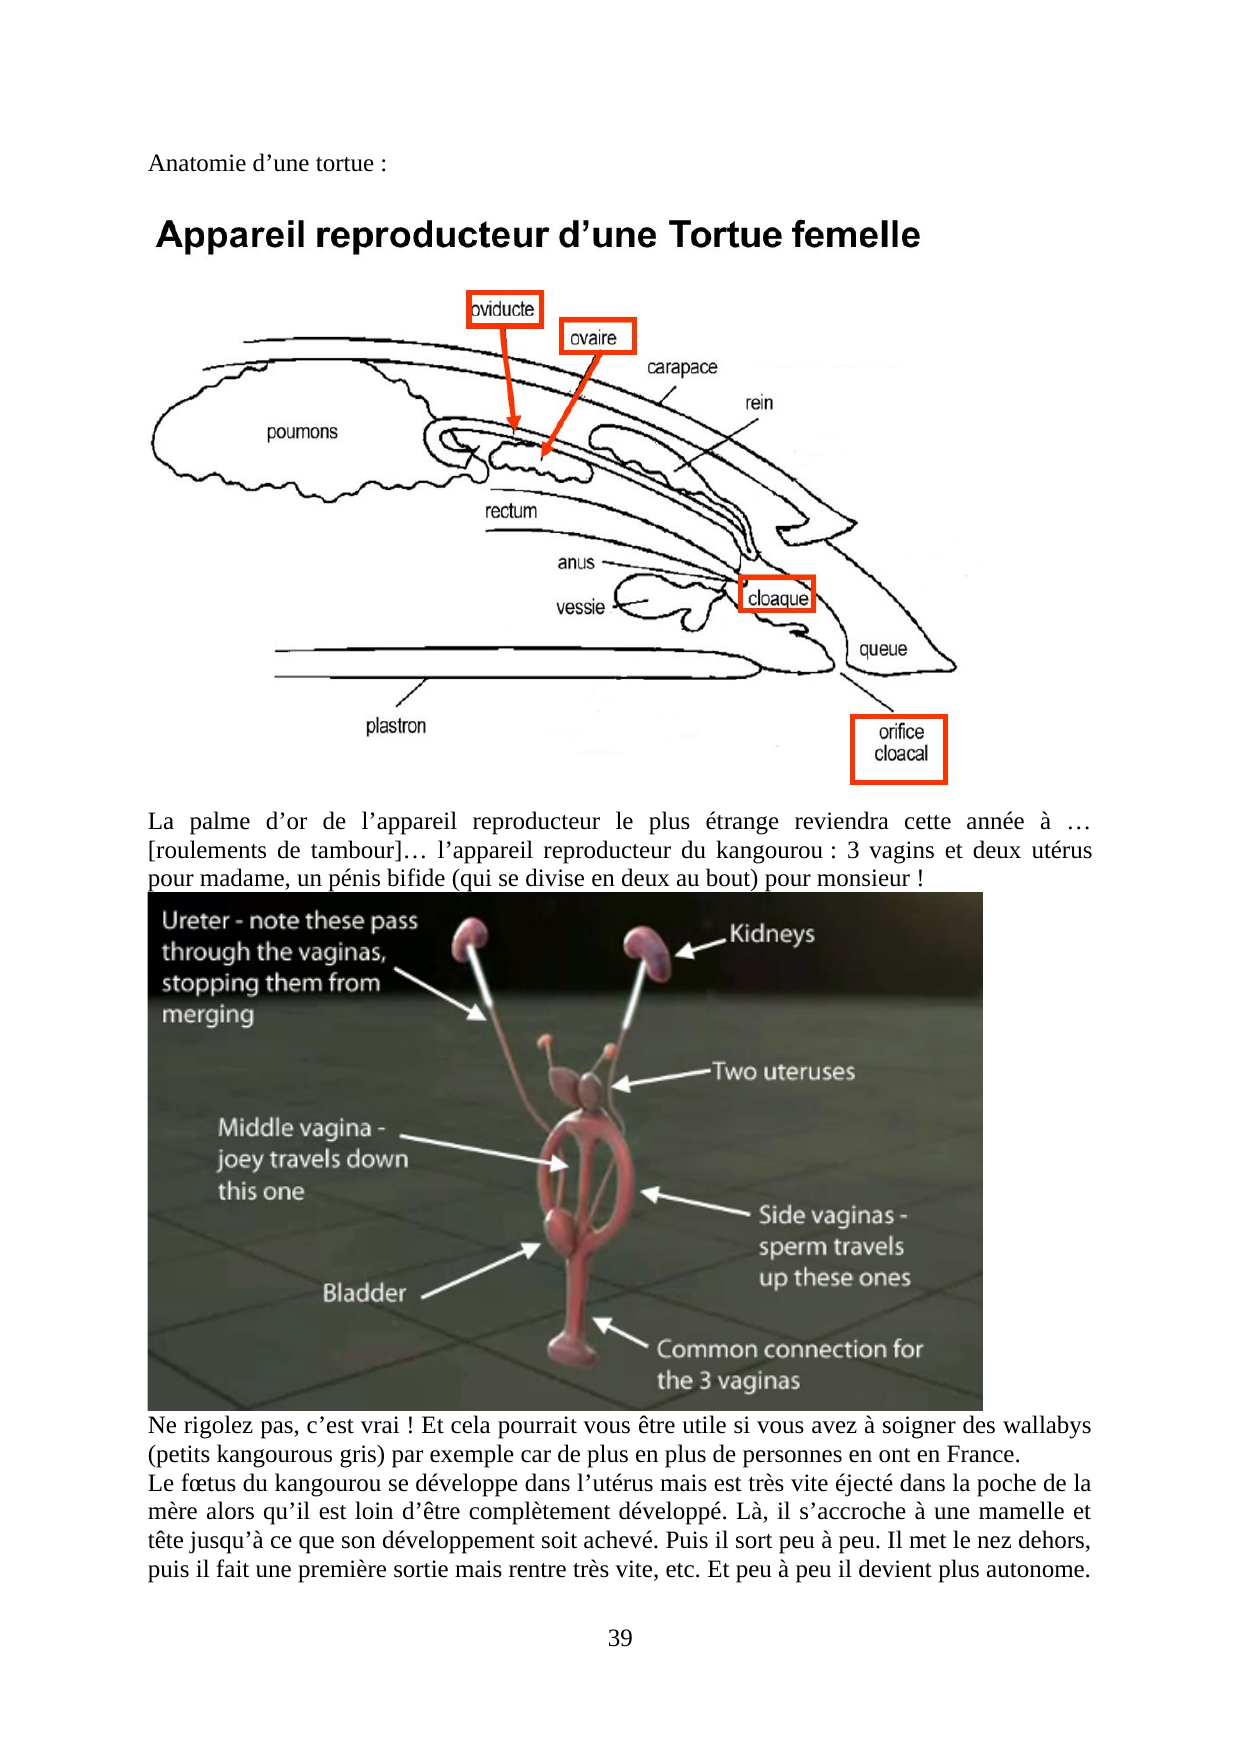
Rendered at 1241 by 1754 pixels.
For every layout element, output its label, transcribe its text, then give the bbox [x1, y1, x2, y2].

text Ne rigolez pas, c’est vrai ! Et cela pourrait vous être utile si vous avez à soigner des wallabys (petits kangourous gris) par exemple car de plus en plus de personnes en ont en France. [148, 1410, 1093, 1468]
text Anatomie d’une tortue : [148, 148, 1093, 176]
text La palme d’or de l’appareil reproducteur le plus étrange reviendra cette année à … [roulements de tambour]… l’appareil reproducteur du kangourou : 3 vagins et deux utérus pour madame, un pénis bifide (qui se divise en deux au bout) pour monsieur ! [148, 806, 1093, 892]
text Le fœtus du kangourou se développe dans l’utérus mais est très vite éjecté dans la poche de la mère alors qu’il est loin d’être complètement développé. Là, il s’accroche à une mamelle et tête jusqu’à ce que son développement soit achevé. Puis il sort peu à peu. Il met le nez dehors, puis il fait une première sortie mais rentre très vite, etc. Et peu à peu il devient plus autonome. [148, 1468, 1093, 1583]
picture [147, 892, 983, 1411]
picture [147, 176, 988, 806]
